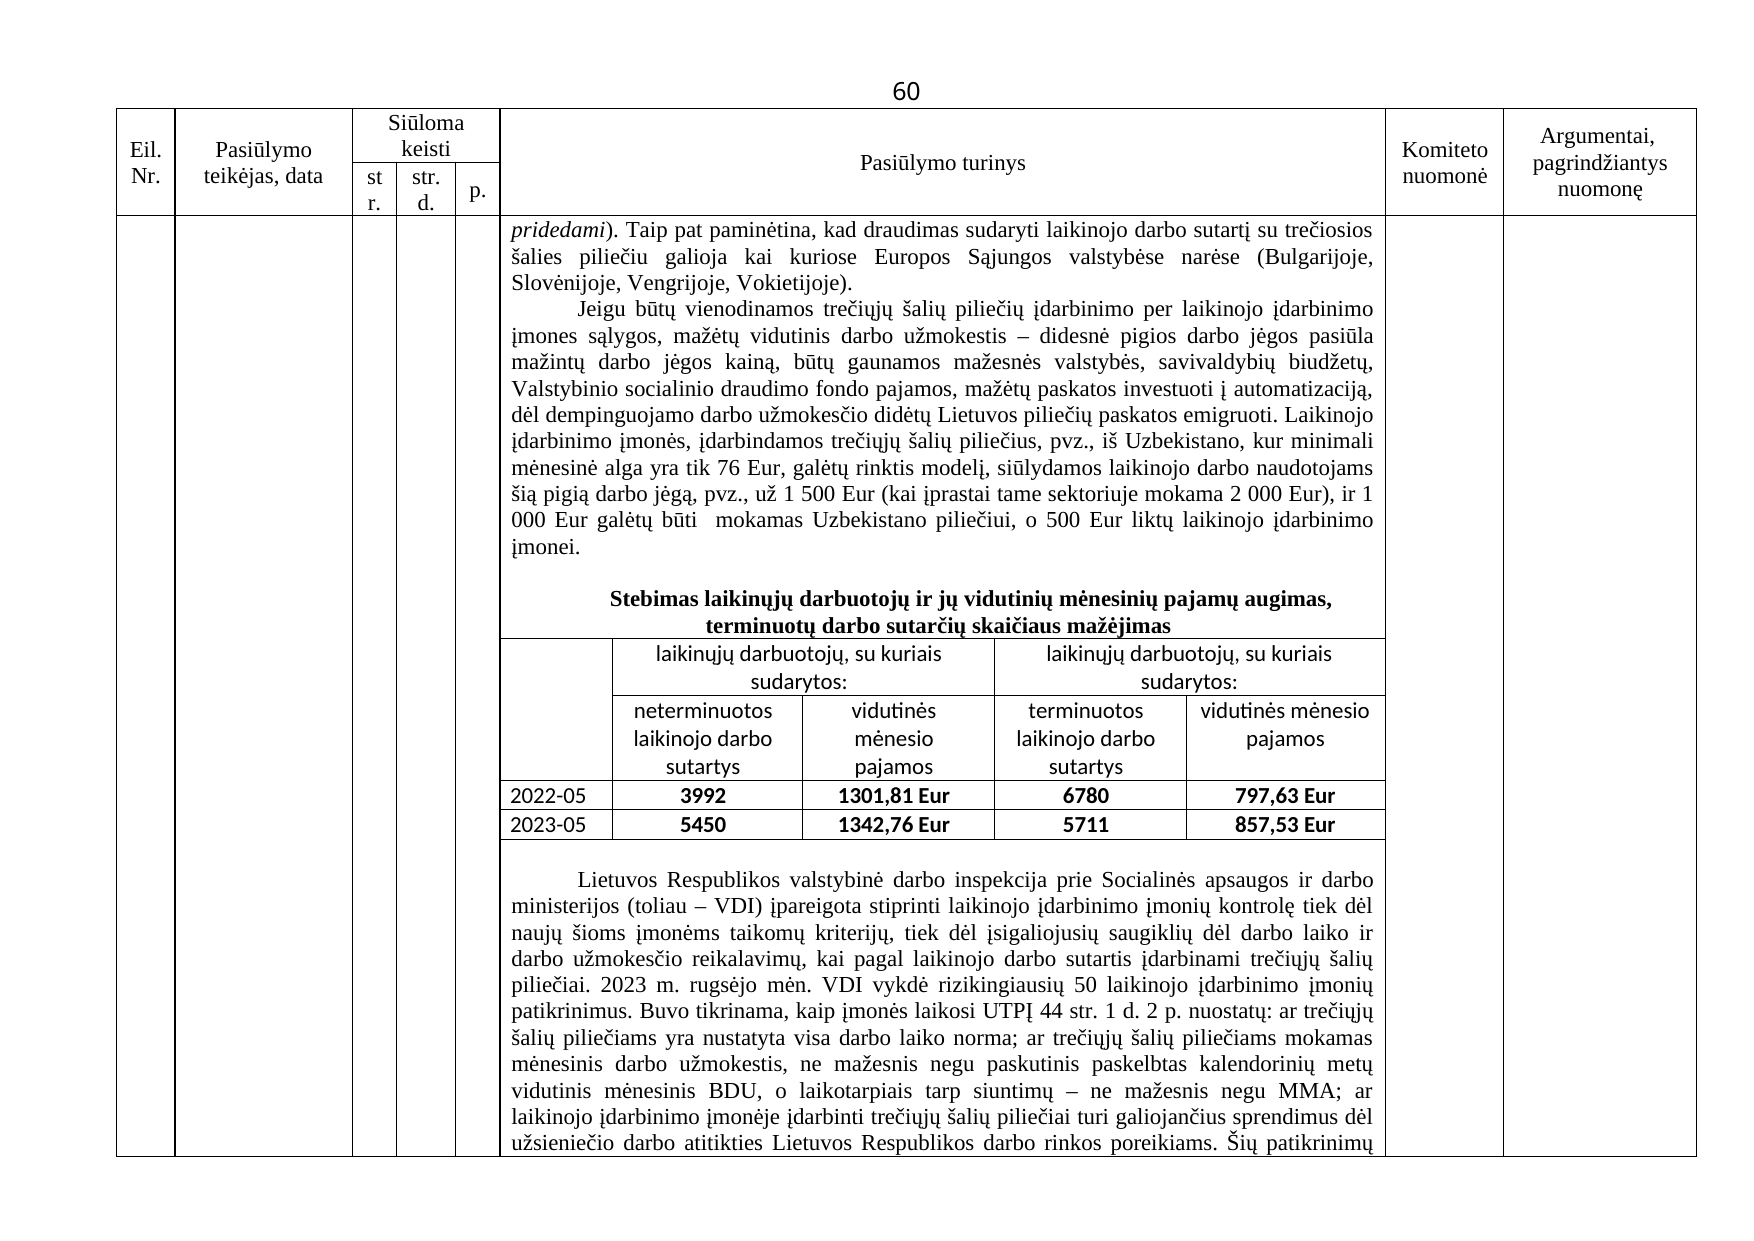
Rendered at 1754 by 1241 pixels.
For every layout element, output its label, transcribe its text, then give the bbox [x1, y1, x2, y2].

table_cell [397, 216, 455, 1156]
table_cell [1504, 216, 1696, 1156]
table_cell [353, 216, 396, 1156]
table_cell p. [456, 163, 499, 215]
table_cell [176, 216, 352, 1156]
table_cell [117, 216, 174, 1156]
table_cell 3992 [613, 781, 802, 809]
table_cell Lietuvos Respublikos valstybinė darbo inspekcija prie Socialinės apsaugos ir darbo ministerijos (toliau – VDI) įpareigota stiprinti laikinojo įdarbinimo įmonių kontrolę tiek dėl naujų šioms įmonėms taikomų kriterijų, tiek dėl įsigaliojusių saugiklių dėl darbo laiko ir darbo užmokesčio reikalavimų, kai pagal laikinojo darbo sutartis įdarbinami trečiųjų šalių piliečiai. 2023 m. rugsėjo mėn. VDI vykdė rizikingiausių 50 laikinojo įdarbinimo įmonių patikrinimus. Buvo tikrinama, kaip įmonės laikosi UTPĮ 44 str. 1 d. 2 p. nuostatų: ar trečiųjų šalių piliečiams yra nustatyta visa darbo laiko norma; ar trečiųjų šalių piliečiams mokamas mėnesinis darbo užmokestis, ne mažesnis negu paskutinis paskelbtas kalendorinių metų vidutinis mėnesinis BDU, o laikotarpiais tarp siuntimų – ne mažesnis negu MMA; ar laikinojo įdarbinimo įmonėje įdarbinti trečiųjų šalių piliečiai turi galiojančius sprendimus dėl užsieniečio darbo atitikties Lietuvos Respublikos darbo rinkos poreikiams. Šių patikrinimų [501, 840, 1385, 1156]
table_cell vidutinės mėnesio pajamos [1187, 696, 1385, 780]
table_cell 857,53 Eur [1187, 810, 1385, 838]
table_cell vidutinės mėnesio pajamos [803, 696, 994, 780]
table_header Komiteto nuomonė [1386, 109, 1503, 215]
table_cell 5711 [995, 810, 1186, 838]
table_cell pridedami). Taip pat paminėtina, kad draudimas sudaryti laikinojo darbo sutartį su trečiosios šalies piliečiu galioja kai kuriose Europos Sąjungos valstybėse narėse (Bulgarijoje, Slovėnijoje, Vengrijoje, Vokietijoje). Jeigu būtų vienodinamos trečiųjų šalių piliečių įdarbinimo per laikinojo įdarbinimo įmones sąlygos, mažėtų vidutinis darbo užmokestis – didesnė pigios darbo jėgos pasiūla mažintų darbo jėgos kainą, būtų gaunamos mažesnės valstybės, savivaldybių biudžetų, Valstybinio socialinio draudimo fondo pajamos, mažėtų paskatos investuoti į automatizaciją, dėl dempinguojamo darbo užmokesčio didėtų Lietuvos piliečių paskatos emigruoti. Laikinojo įdarbinimo įmonės, įdarbindamos trečiųjų šalių piliečius, pvz., iš Uzbekistano, kur minimali mėnesinė alga yra tik 76 Eur, galėtų rinktis modelį, siūlydamos laikinojo darbo naudotojams šią pigią darbo jėgą, pvz., už 1 500 Eur (kai įprastai tame sektoriuje mokama 2 000 Eur), ir 1 000 Eur galėtų būti mokamas Uzbekistano piliečiui, o 500 Eur liktų laikinojo įdarbinimo įmonei. Stebimas laikinųjų darbuotojų ir jų vidutinių mėnesinių pajamų augimas, terminuotų darbo sutarčių skaičiaus mažėjimas [501, 216, 1385, 638]
table_cell str. d. [397, 163, 455, 215]
table_header Pasiūlymo teikėjas, data [176, 109, 352, 215]
table_header Argumentai, pagrindžiantys nuomonę [1504, 109, 1696, 215]
table_cell 2023-05 [501, 810, 612, 838]
table_header laikinųjų darbuotojų, su kuriais sudarytos: [995, 639, 1385, 695]
table_cell 1342,76 Eur [803, 810, 994, 838]
table_cell 797,63 Eur [1187, 781, 1385, 809]
table_header Pasiūlymo turinys [501, 109, 1385, 215]
table_header Siūloma keisti [353, 109, 499, 162]
table_cell [456, 216, 499, 1156]
table_header Eil. Nr. [117, 109, 174, 215]
table_cell 6780 [995, 781, 1186, 809]
table_header laikinųjų darbuotojų, su kuriais sudarytos: [613, 639, 994, 695]
table_cell 1301,81 Eur [803, 781, 994, 809]
table_cell 2022-05 [501, 781, 612, 809]
table_cell neterminuotos laikinojo darbo sutartys [613, 696, 802, 780]
table_header [501, 639, 612, 780]
table_cell 5450 [613, 810, 802, 838]
table_cell [1386, 216, 1503, 1156]
table_cell terminuotos laikinojo darbo sutartys [995, 696, 1186, 780]
table_cell str. [353, 163, 396, 215]
